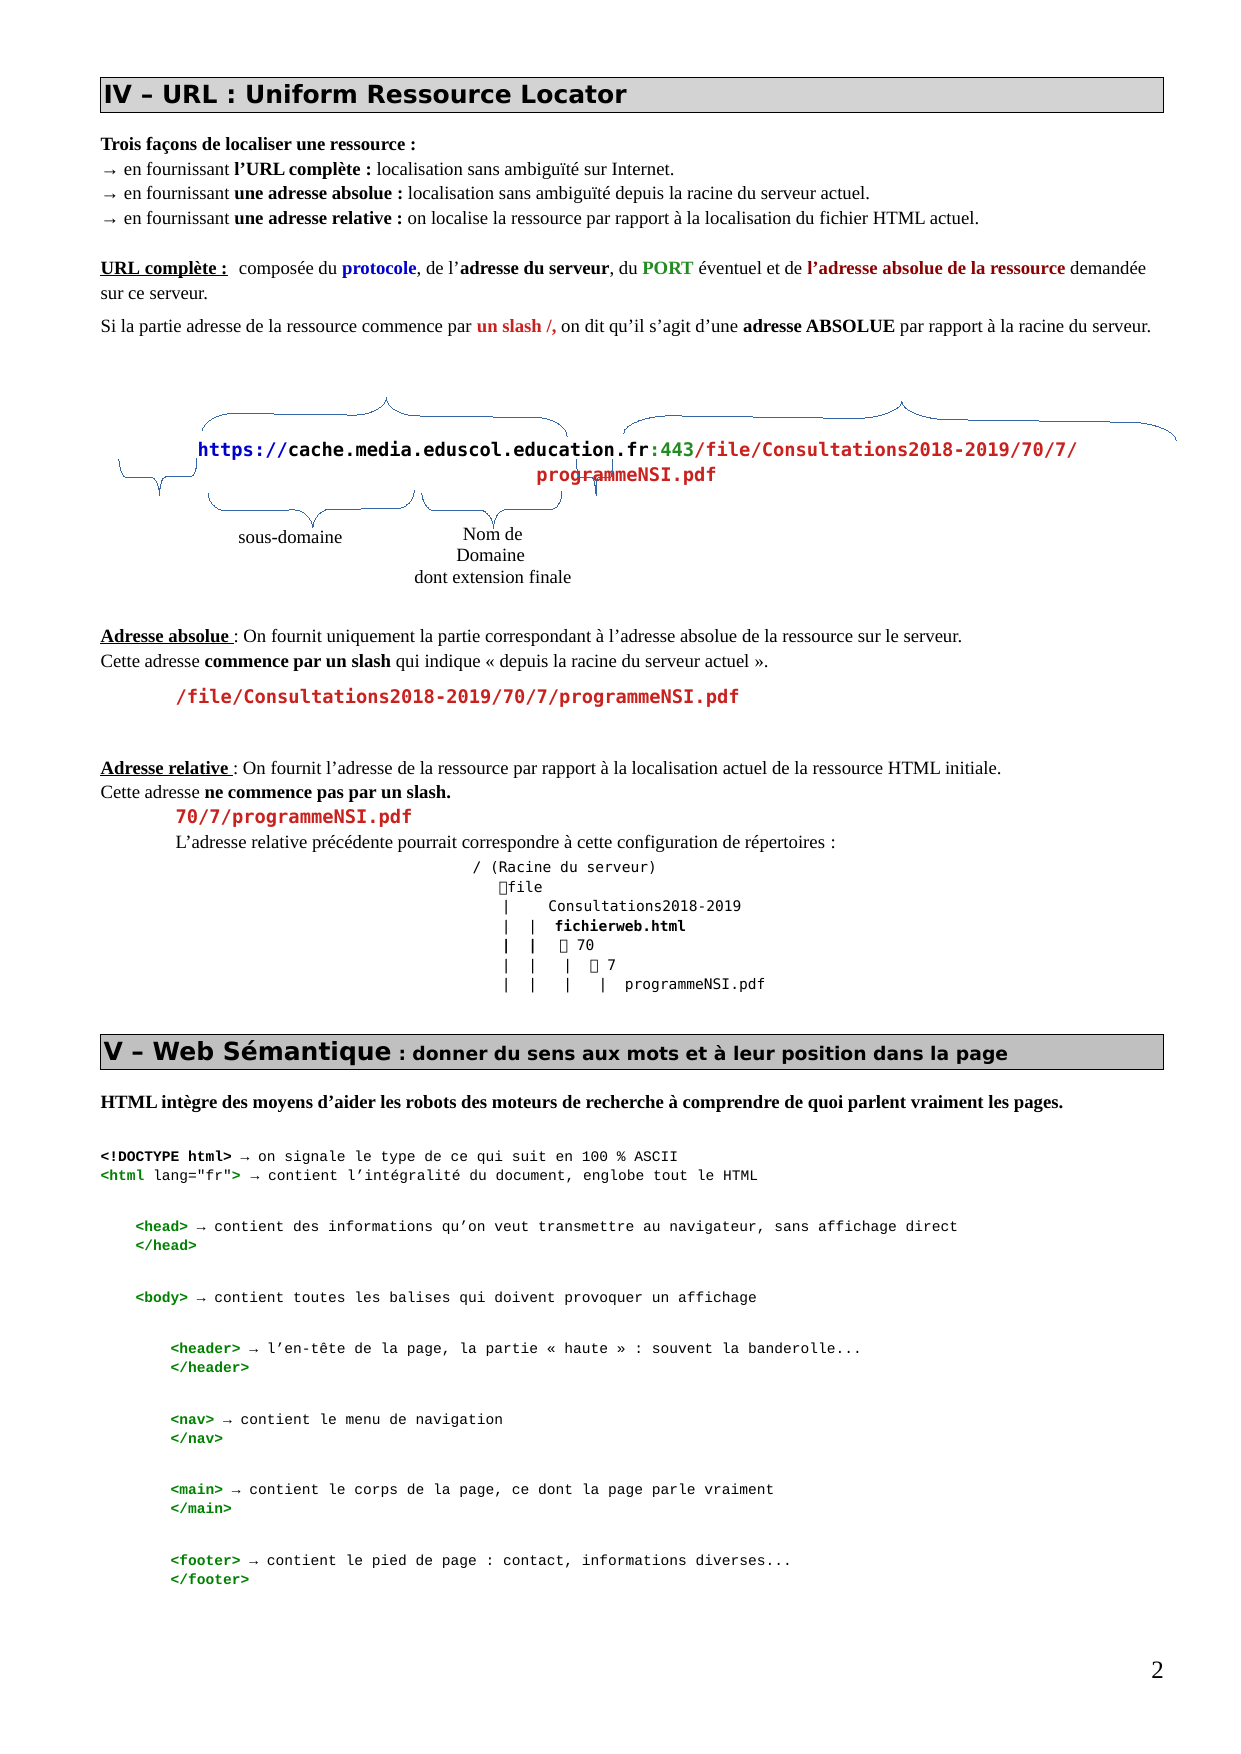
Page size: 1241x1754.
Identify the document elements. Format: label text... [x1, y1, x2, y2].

text 70/7/programmeNSI.pdf [100, 806, 1163, 828]
text | | 📁 70 [100, 937, 1163, 954]
text /file/Consultations2018-2019/70/7/programmeNSI.pdf [100, 686, 1163, 708]
text </footer> [100, 1572, 1163, 1588]
text IV – URL : Uniform Ressource Locator [101, 78, 1163, 112]
text <head> → contient des informations qu’on veut transmettre au navigateur, sans affichage direct [100, 1219, 1163, 1236]
text L’adresse relative précédente pourrait correspondre à cette configuration de répertoires : [100, 831, 1163, 853]
text | | | 📁 7 [100, 957, 1163, 974]
text Cette adresse commence par un slash qui indique « depuis la racine du serveur actuel ». [100, 649, 1163, 671]
text <footer> → contient le pied de page : contact, informations diverses... [100, 1553, 1163, 1569]
text / (Racine du serveur) [100, 859, 1163, 876]
text → en fournissant une adresse relative : on localise la ressource par rapport à la localisation du fichier HTML actuel. [100, 207, 1163, 228]
text Trois façons de localiser une ressource : [100, 133, 1163, 154]
text </head> [100, 1238, 1163, 1255]
text <header> → l’en-tête de la page, la partie « haute » : souvent la banderolle... [100, 1341, 1163, 1358]
text Cette adresse ne commence pas par un slash. [100, 781, 1163, 803]
text 📁file [100, 879, 1163, 896]
text <body> → contient toutes les balises qui doivent provoquer un affichage [100, 1290, 1163, 1306]
text <main> → contient le corps de la page, ce dont la page parle vraiment [100, 1482, 1163, 1499]
text Adresse absolue : On fournit uniquement la partie correspondant à l’adresse absolue de la ressource sur le serveur. [100, 625, 1163, 646]
text → en fournissant l’URL complète : localisation sans ambiguïté sur Internet. [100, 157, 1163, 179]
text V – Web Sémantique : donner du sens aux mots et à leur position dans la page [101, 1035, 1163, 1069]
text <html lang="fr"> → contient l’intégralité du document, englobe tout le HTML [100, 1168, 1163, 1184]
text </nav> [100, 1431, 1163, 1447]
text https://cache.media.eduscol.education.fr:443/file/Consultations2018-2019/70/7/programmeNSI.pdf [100, 439, 1163, 486]
text Adresse relative : On fournit l’adresse de la ressource par rapport à la localisation actuel de la ressource HTML initiale. [100, 757, 1163, 778]
text | | | | programmeNSI.pdf [100, 976, 1163, 993]
text HTML intègre des moyens d’aider les robots des moteurs de recherche à comprendre de quoi parlent vraiment les pages. [100, 1091, 1163, 1113]
text | | fichierweb.html [100, 918, 1163, 935]
text URL complète : composée du protocole, de l’adresse du serveur, du PORT éventuel et de l’adresse absolue de la ressource demandée sur ce serveur. [100, 257, 1163, 303]
text Si la partie adresse de la ressource commence par un slash /, on dit qu’il s’agit d’une adresse ABSOLUE par rapport à la racine du serveur. [100, 315, 1163, 337]
text </header> [100, 1360, 1163, 1377]
text → en fournissant une adresse absolue : localisation sans ambiguïté depuis la racine du serveur actuel. [100, 182, 1163, 204]
text </main> [100, 1501, 1163, 1518]
text <nav> → contient le menu de navigation [100, 1412, 1163, 1428]
text | 📁 Consultations2018-2019 [100, 898, 1163, 915]
text <!DOCTYPE html> → on signale le type de ce qui suit en 100 % ASCII [100, 1149, 1163, 1165]
